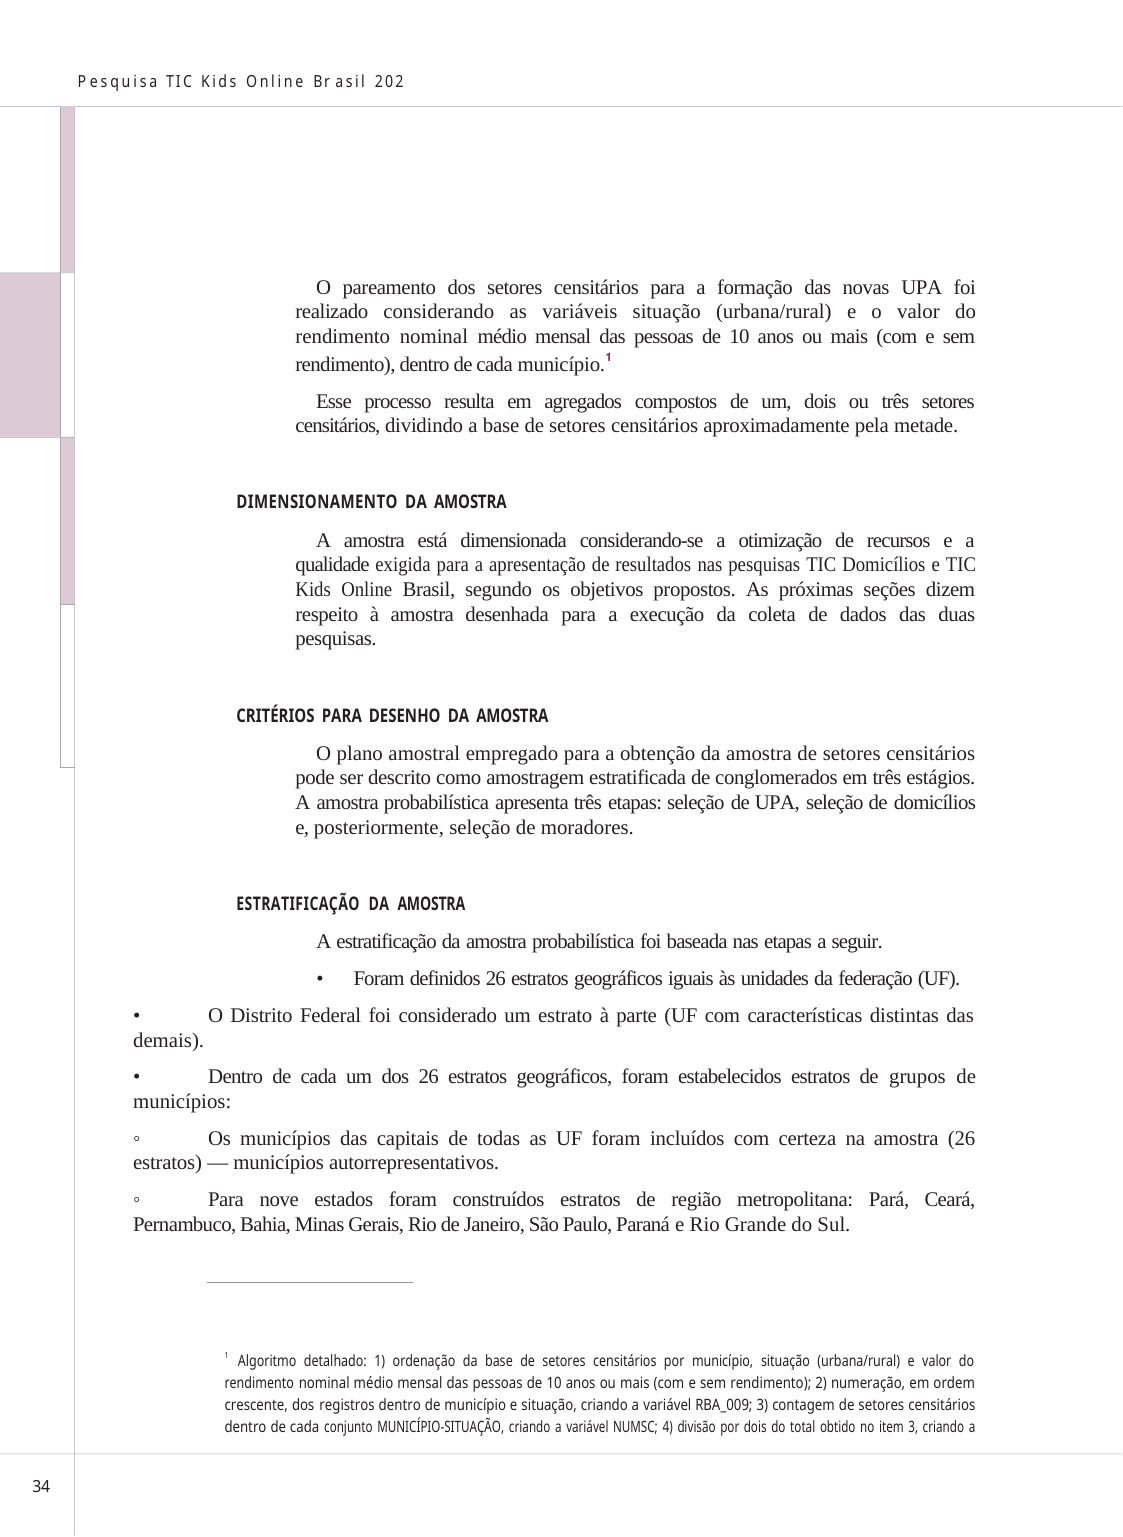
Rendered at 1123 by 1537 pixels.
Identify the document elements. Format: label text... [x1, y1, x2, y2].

text DIMENSIONAMENTO DA AMOSTRA [236, 489, 990, 514]
list O Distrito Federal foi considerado um estrato à parte (UF com características distintas das demais). [133, 1003, 975, 1052]
text Esse processo resulta em agregados compostos de um, dois ou três setores censitários, dividindo a base de setores censitários aproximadamente pela metade. [295, 388, 976, 437]
text ESTRATIFICAÇÃO DA AMOSTRA [236, 890, 990, 916]
text A estratificação da amostra probabilística foi baseada nas etapas a seguir. [316, 929, 990, 953]
text 1 Algoritmo detalhado: 1) ordenação da base de setores censitários por município, situação (urbana/rural) e valor do rendimento nominal médio mensal das pessoas de 10 anos ou mais (com e sem rendimento); 2) numeração, em ordem crescente, dos registros dentro de município e situação, criando a variável RBA_009; 3) contagem de setores censitários dentro de cada conjunto MUNICÍPIO-SITUAÇÃO, criando a variável NUMSC; 4) divisão por dois do total obtido no item 3, criando a [224, 1349, 976, 1437]
text O plano amostral empregado para a obtenção da amostra de setores censitários pode ser descrito como amostragem estratificada de conglomerados em três estágios. A amostra probabilística apresenta três etapas: seleção de UPA, seleção de domicílios e, posteriormente, seleção de moradores. [295, 741, 976, 839]
text CRITÉRIOS PARA DESENHO DA AMOSTRA [236, 702, 990, 727]
text O pareamento dos setores censitários para a formação das novas UPA foi realizado considerando as variáveis situação (urbana/rural) e o valor do rendimento nominal médio mensal das pessoas de 10 anos ou mais (com e sem rendimento), dentro de cada município.1 [295, 274, 976, 376]
list Foram definidos 26 estratos geográficos iguais às unidades da federação (UF). [316, 966, 990, 990]
list Para nove estados foram construídos estratos de região metropolitana: Pará, Ceará, Pernambuco, Bahia, Minas Gerais, Rio de Janeiro, São Paulo, Paraná e Rio Grande do Sul. [133, 1187, 976, 1236]
list Os municípios das capitais de todas as UF foram incluídos com certeza na amostra (26 estratos) — municípios autorrepresentativos. [133, 1126, 976, 1174]
list Dentro de cada um dos 26 estratos geográficos, foram estabelecidos estratos de grupos de municípios: [133, 1064, 976, 1113]
text A amostra está dimensionada considerando-se a otimização de recursos e a qualidade exigida para a apresentação de resultados nas pesquisas TIC Domicílios e TIC Kids Online Brasil, segundo os objetivos propostos. As próximas seções dizem respeito à amostra desenhada para a execução da coleta de dados das duas pesquisas. [295, 527, 976, 650]
